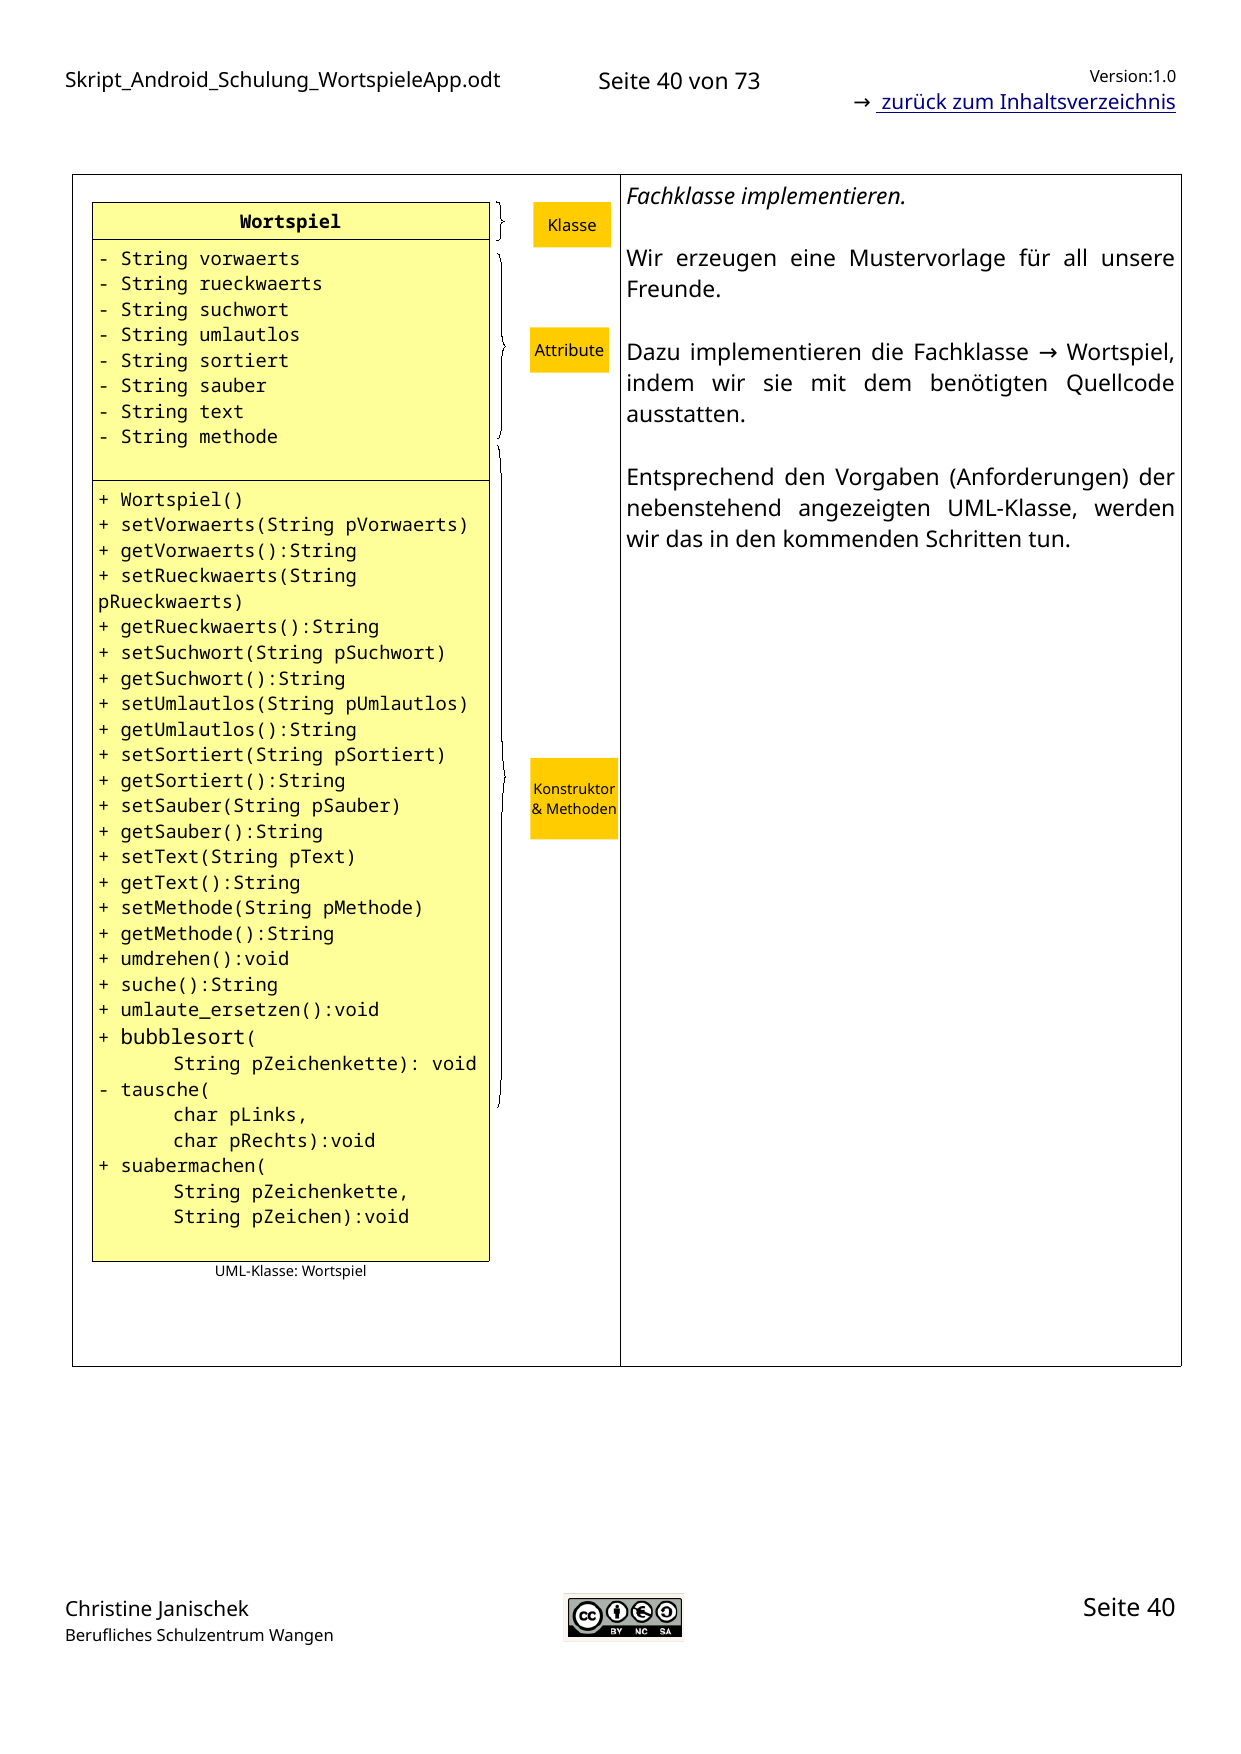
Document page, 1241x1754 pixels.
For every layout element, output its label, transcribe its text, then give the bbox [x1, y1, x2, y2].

table_cell - String vorwaerts - String rueckwaerts - String suchwort - String umlautlos - String sortiert - String sauber - String text - String methode [93, 240, 489, 480]
picture [563, 1592, 685, 1642]
table_cell [73, 175, 620, 1366]
table_cell Fachklasse implementieren. Wir erzeugen eine Mustervorlage für all unsere Freunde. Dazu implementieren die Fachklasse → Wortspiel, indem wir sie mit dem benötigten Quellcode ausstatten. Entsprechend den Vorgaben (Anforderungen) der nebenstehend angezeigten UML-Klasse, werden wir das in den kommenden Schritten tun. [621, 175, 1181, 1366]
table_header Wortspiel [93, 203, 489, 239]
table_cell + Wortspiel() + setVorwaerts(String pVorwaerts) + getVorwaerts():String + setRueckwaerts(String pRueckwaerts) + getRueckwaerts():String + setSuchwort(String pSuchwort) + getSuchwort():String + setUmlautlos(String pUmlautlos) + getUmlautlos():String + setSortiert(String pSortiert) + getSortiert():String + setSauber(String pSauber) + getSauber():String + setText(String pText) + getText():String + setMethode(String pMethode) + getMethode():String + umdrehen():void + suche():String + umlaute_ersetzen():void + bubblesort( String pZeichenkette): void - tausche( char pLinks, char pRechts):void + suabermachen( String pZeichenkette, String pZeichen):void [93, 481, 489, 1261]
